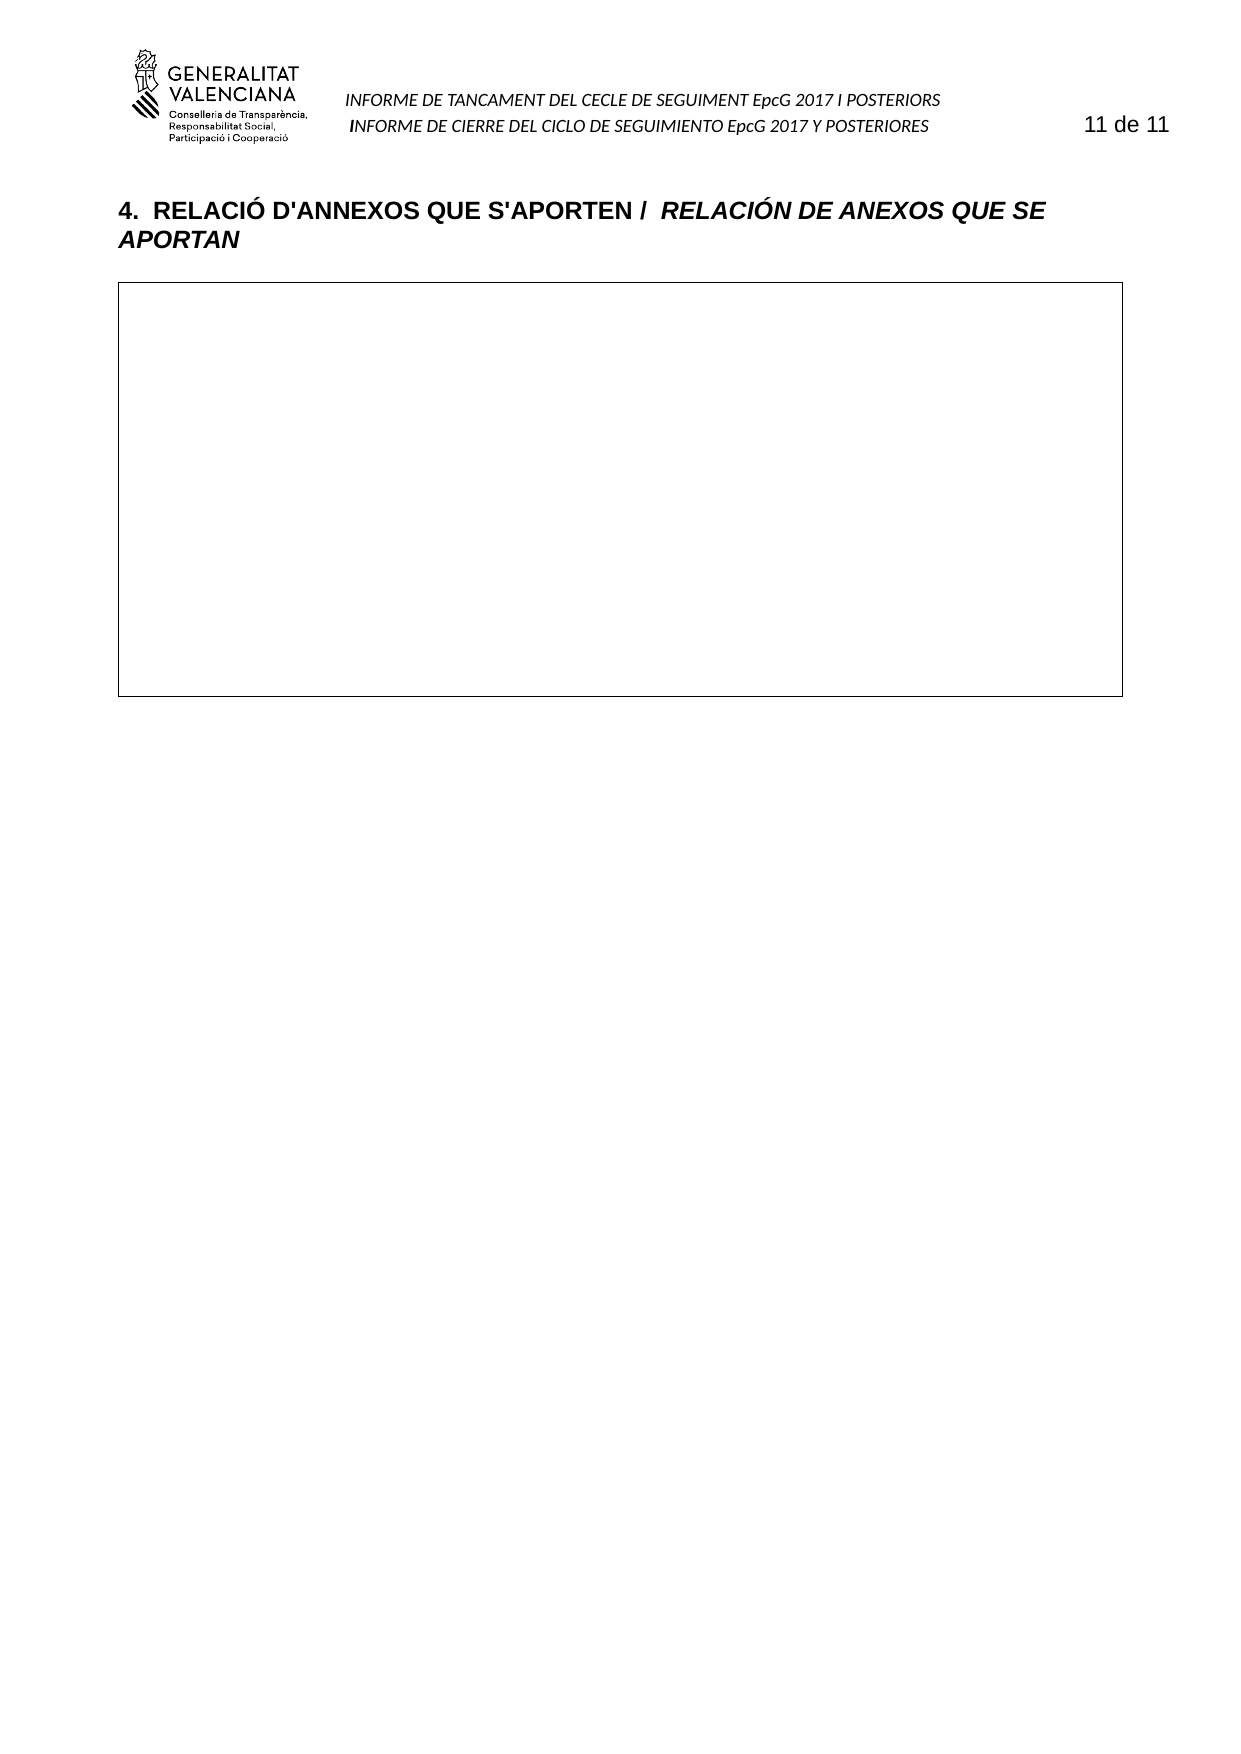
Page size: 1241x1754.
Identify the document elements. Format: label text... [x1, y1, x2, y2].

table_header [119, 283, 1122, 696]
picture [120, 42, 315, 152]
text 4. RELACIÓ D'ANNEXOS QUE S'APORTEN / RELACIÓN DE ANEXOS QUE SE APORTAN [118, 196, 1122, 253]
